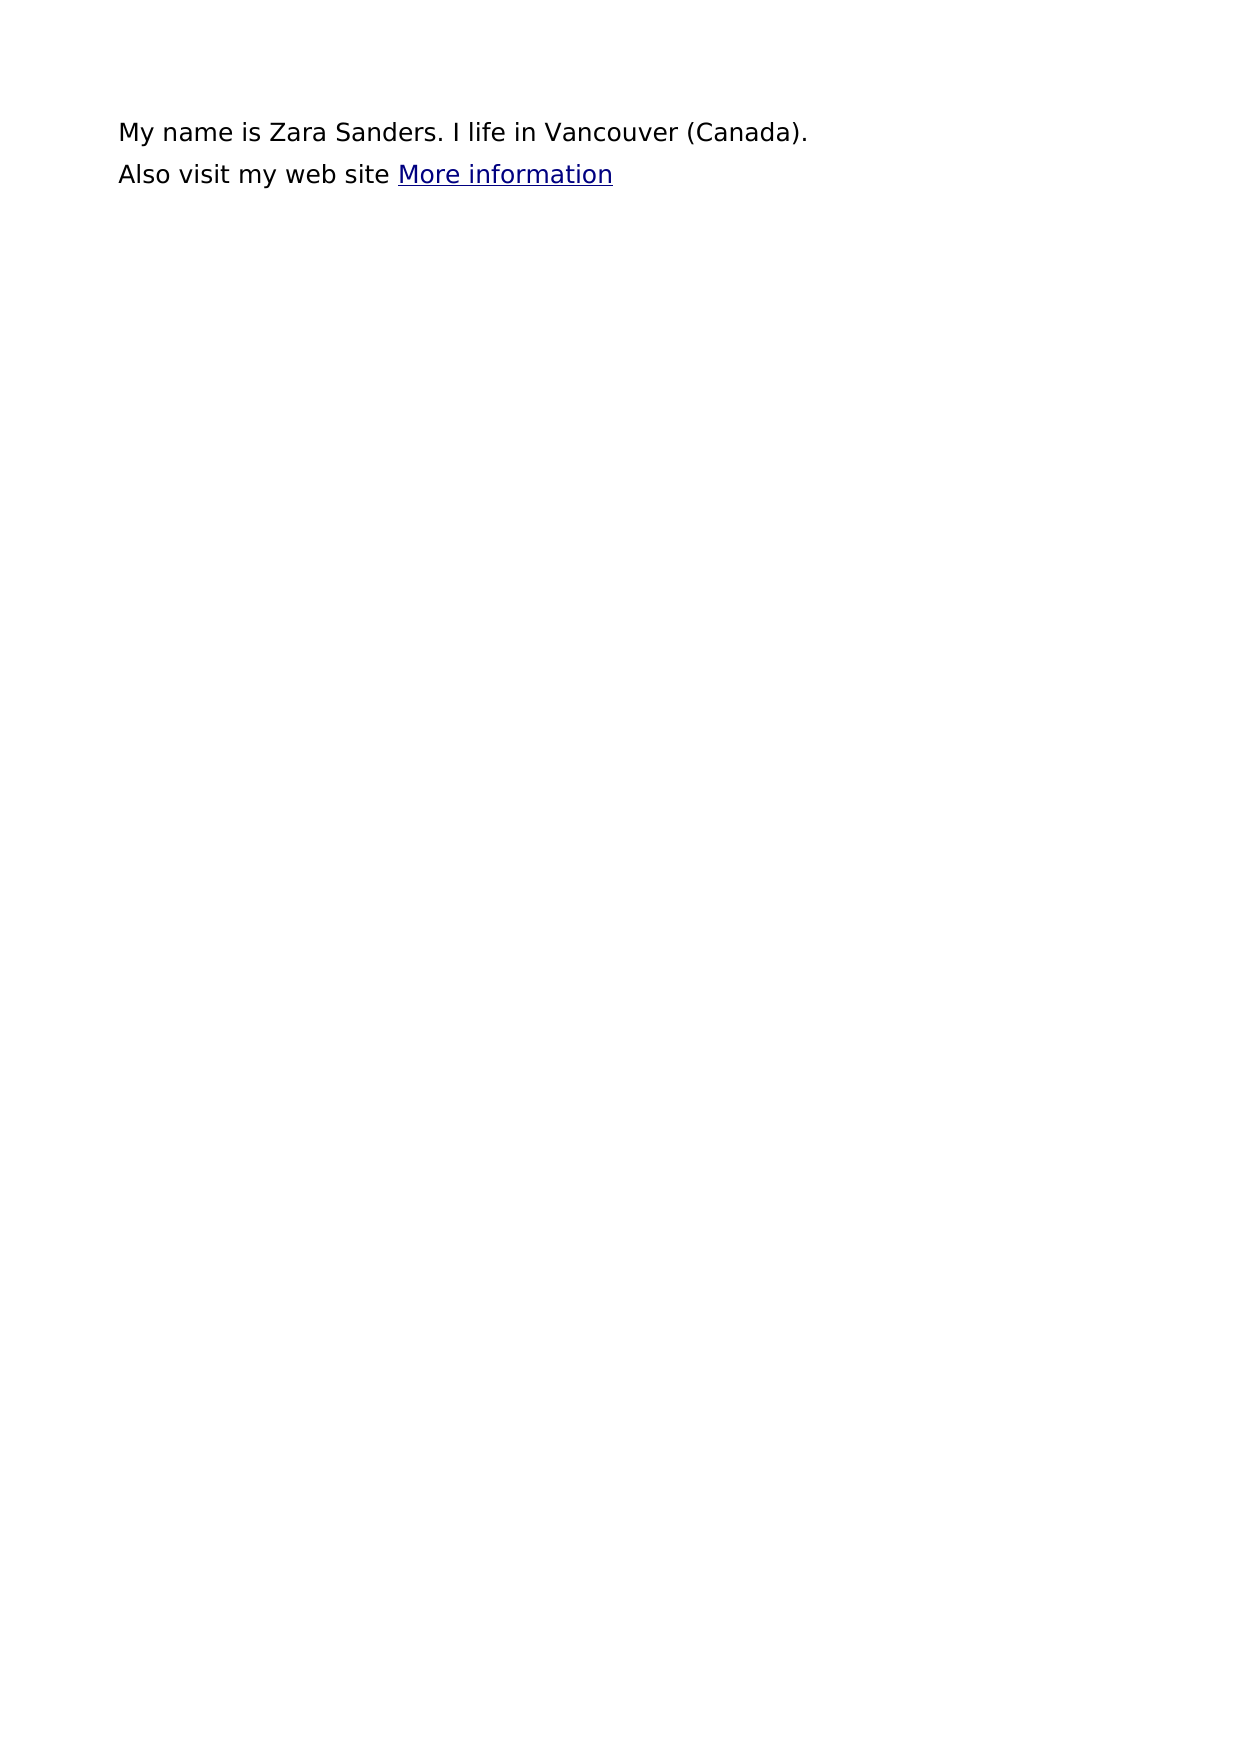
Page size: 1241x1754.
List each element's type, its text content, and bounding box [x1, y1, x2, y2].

text Also visit my web site More information [118, 160, 1122, 189]
text My name is Zara Sanders. I life in Vancouver (Canada). [118, 118, 1122, 147]
